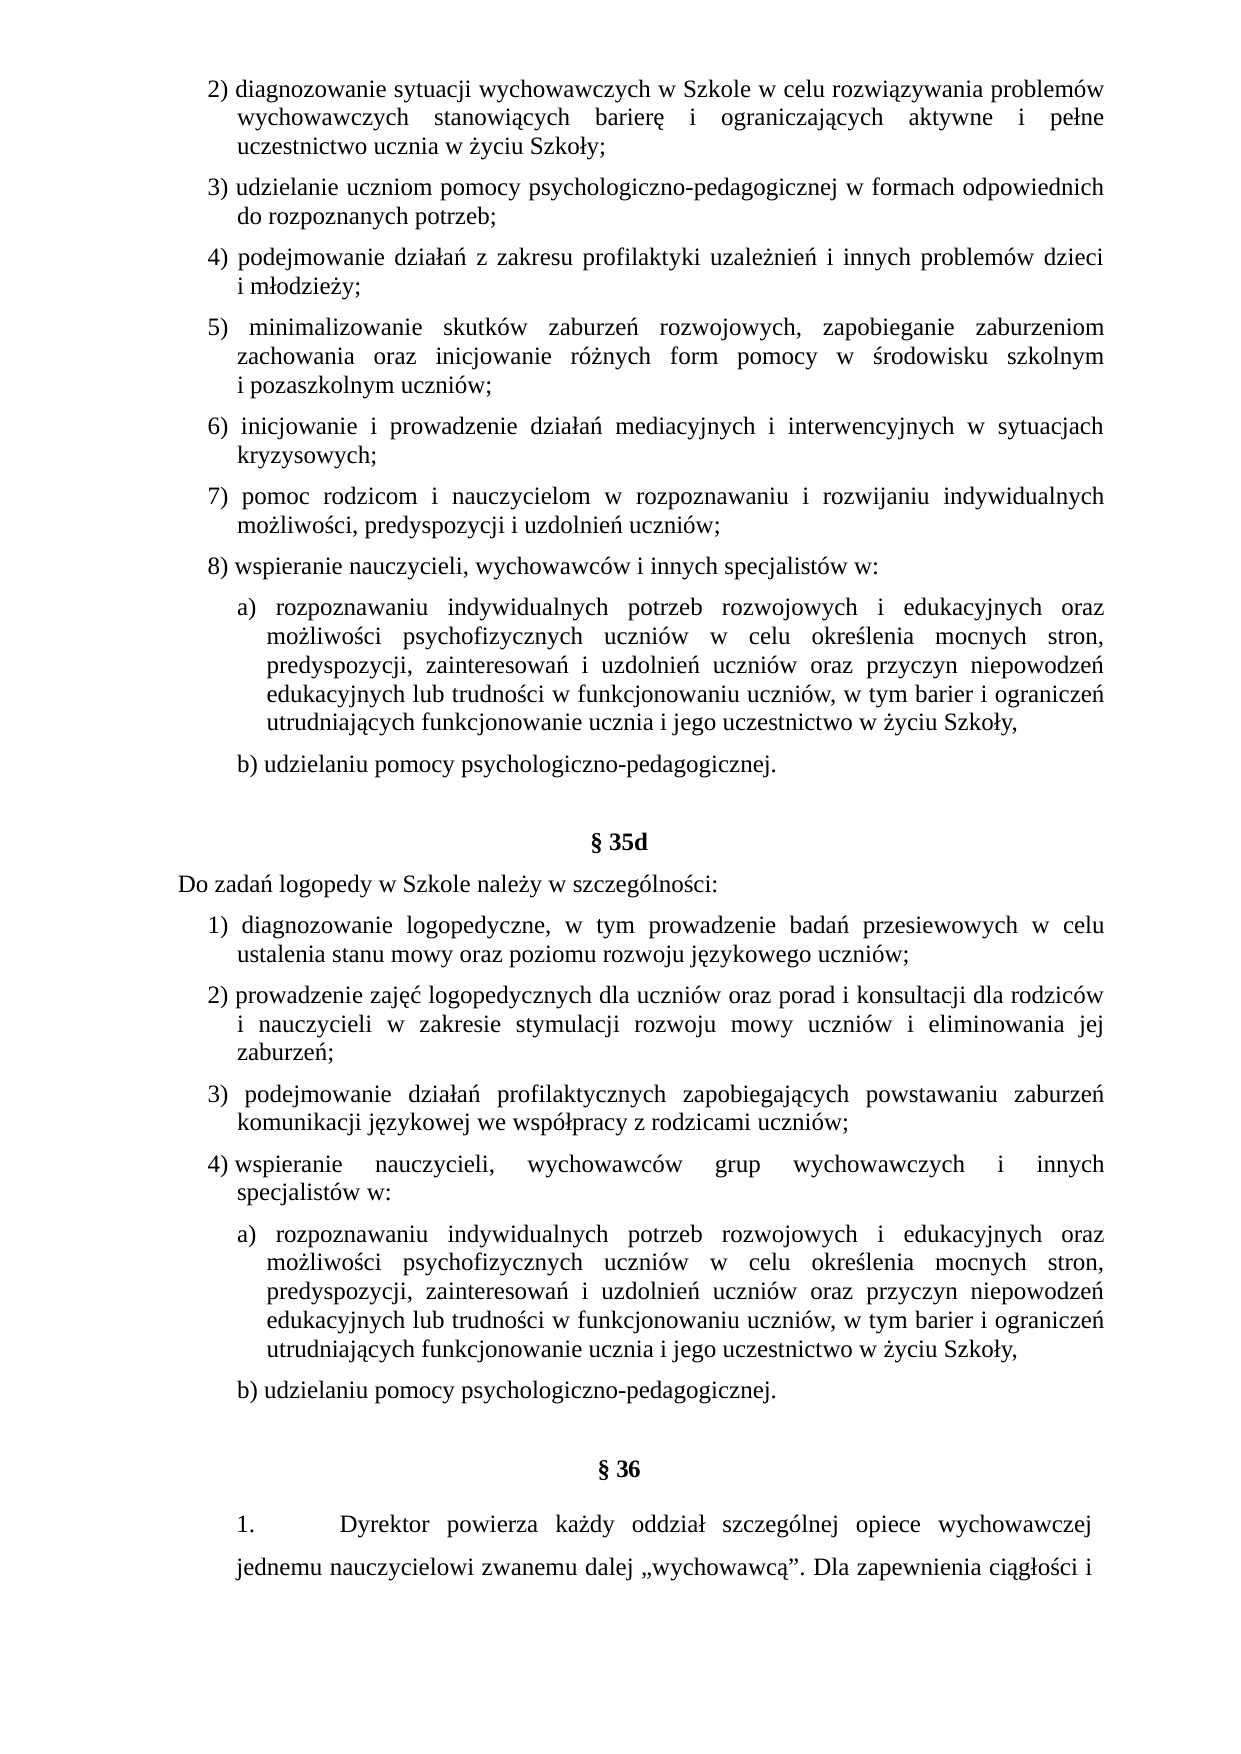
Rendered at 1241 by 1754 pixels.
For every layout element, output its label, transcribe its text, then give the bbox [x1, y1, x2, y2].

text a) rozpoznawaniu indywidualnych potrzeb rozwojowych i edukacyjnych oraz możliwości psychofizycznych uczniów w celu określenia mocnych stron, predyspozycji, zainteresowań i uzdolnień uczniów oraz przyczyn niepowodzeń edukacyjnych lub trudności w funkcjonowaniu uczniów, w tym barier i ograniczeń utrudniających funkcjonowanie ucznia i jego uczestnictwo w życiu Szkoły, [237, 1219, 1105, 1362]
list Dyrektor powierza każdy oddział szczególnej opiece wychowawczej jednemu nauczycielowi zwanemu dalej „wychowawcą”. Dla zapewnienia ciągłości i [236, 1509, 1092, 1581]
text 3) udzielanie uczniom pomocy psychologiczno-pedagogicznej w formach odpowiednich do rozpoznanych potrzeb; [207, 172, 1105, 230]
text 5) minimalizowanie skutków zaburzeń rozwojowych, zapobieganie zaburzeniom zachowania oraz inicjowanie różnych form pomocy w środowisku szkolnym i pozaszkolnym uczniów; [207, 312, 1105, 399]
text 3) podejmowanie działań profilaktycznych zapobiegających powstawaniu zaburzeń komunikacji językowej we współpracy z rodzicami uczniów; [207, 1079, 1105, 1136]
text 1) diagnozowanie logopedyczne, w tym prowadzenie badań przesiewowych w celu ustalenia stanu mowy oraz poziomu rozwoju językowego uczniów; [207, 910, 1105, 967]
subtitle § 36 [133, 1454, 1105, 1482]
text b) udzielaniu pomocy psychologiczno-pedagogicznej. [237, 749, 1105, 777]
text 4) wspieranie nauczycieli, wychowawców grup wychowawczych i innych specjalistów w: [207, 1149, 1105, 1206]
text 7) pomoc rodzicom i nauczycielom w rozpoznawaniu i rozwijaniu indywidualnych możliwości, predyspozycji i uzdolnień uczniów; [207, 481, 1105, 539]
text b) udzielaniu pomocy psychologiczno-pedagogicznej. [237, 1375, 1105, 1404]
text 2) prowadzenie zajęć logopedycznych dla uczniów oraz porad i konsultacji dla rodziców i nauczycieli w zakresie stymulacji rozwoju mowy uczniów i eliminowania jej zaburzeń; [207, 980, 1105, 1066]
text Do zadań logopedy w Szkole należy w szczególności: [178, 869, 1105, 897]
text 4) podejmowanie działań z zakresu profilaktyki uzależnień i innych problemów dzieci i młodzieży; [207, 242, 1105, 300]
subtitle § 35d [133, 827, 1105, 856]
text a) rozpoznawaniu indywidualnych potrzeb rozwojowych i edukacyjnych oraz możliwości psychofizycznych uczniów w celu określenia mocnych stron, predyspozycji, zainteresowań i uzdolnień uczniów oraz przyczyn niepowodzeń edukacyjnych lub trudności w funkcjonowaniu uczniów, w tym barier i ograniczeń utrudniających funkcjonowanie ucznia i jego uczestnictwo w życiu Szkoły, [237, 592, 1105, 736]
text 2) diagnozowanie sytuacji wychowawczych w Szkole w celu rozwiązywania problemów wychowawczych stanowiących barierę i ograniczających aktywne i pełne uczestnictwo ucznia w życiu Szkoły; [207, 74, 1105, 160]
text 6) inicjowanie i prowadzenie działań mediacyjnych i interwencyjnych w sytuacjach kryzysowych; [207, 411, 1105, 469]
text 8) wspieranie nauczycieli, wychowawców i innych specjalistów w: [207, 551, 1105, 580]
